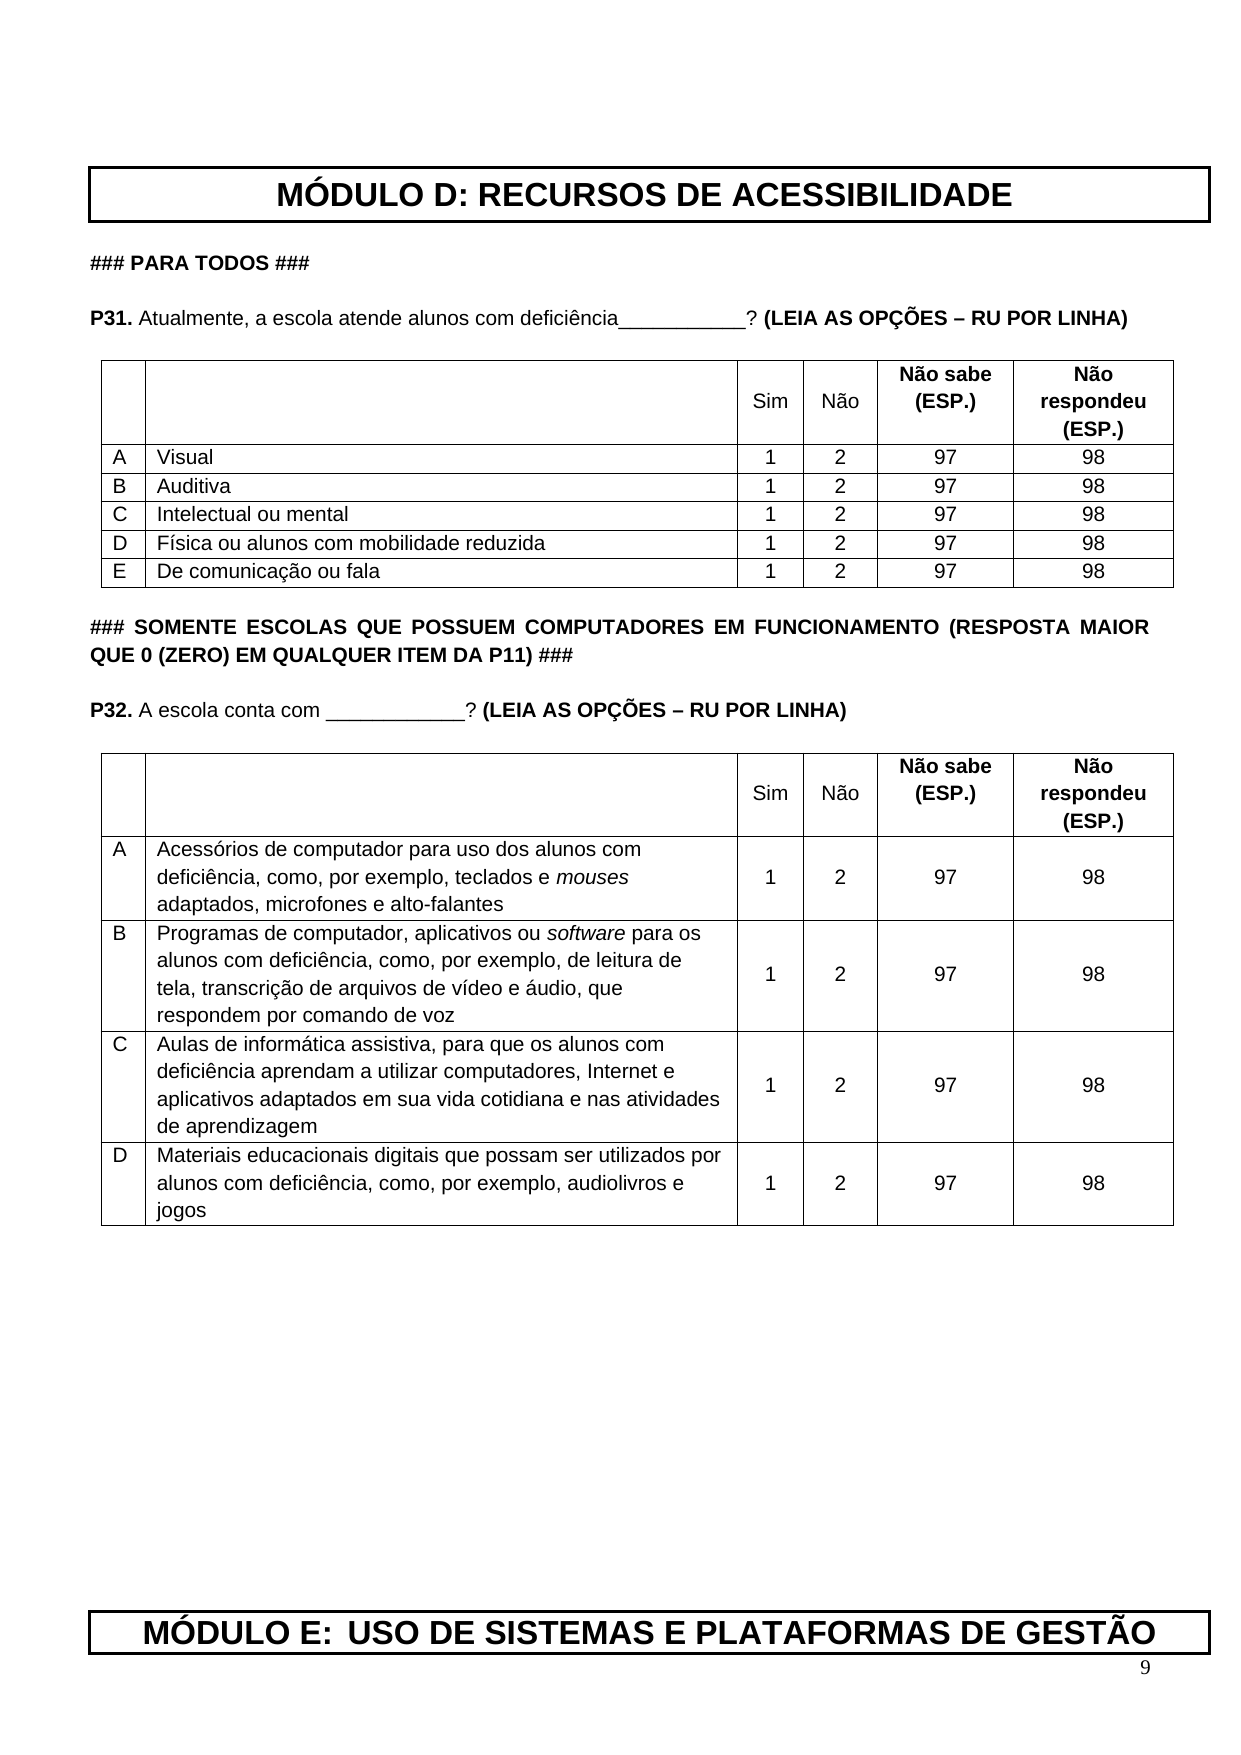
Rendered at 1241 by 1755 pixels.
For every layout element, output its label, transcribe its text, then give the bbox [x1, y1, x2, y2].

table_cell 2 [804, 502, 877, 529]
table_cell 98 [1014, 837, 1173, 920]
table_cell 98 [1014, 1032, 1173, 1142]
table_cell 98 [1014, 921, 1173, 1031]
table_cell 2 [804, 531, 877, 558]
table_cell Materiais educacionais digitais que possam ser utilizados por alunos com deficiência, como, por exemplo, audiolivros e jogos [146, 1143, 737, 1225]
table_cell C [102, 502, 145, 529]
table_cell E [102, 559, 145, 587]
table_header Não [804, 754, 877, 836]
table_header MÓDULO D: RECURSOS DE ACESSIBILIDADE [91, 169, 1208, 220]
table_header Não [804, 361, 877, 444]
table_cell 2 [804, 559, 877, 587]
table_cell 1 [738, 502, 803, 529]
table_cell 2 [804, 921, 877, 1031]
table_cell 97 [878, 531, 1013, 558]
table_cell 1 [738, 1032, 803, 1142]
table_cell 97 [878, 921, 1013, 1031]
text ### PARA TODOS ### [90, 250, 1151, 274]
table_cell A [102, 837, 145, 920]
table_cell 2 [804, 1143, 877, 1225]
table_cell Física ou alunos com mobilidade reduzida [146, 531, 737, 558]
table_cell 97 [878, 502, 1013, 529]
table_cell D [102, 1143, 145, 1225]
table_header Não respondeu (ESP.) [1014, 754, 1173, 836]
table_cell 1 [738, 474, 803, 501]
table_cell 97 [878, 837, 1013, 920]
table_cell 1 [738, 445, 803, 472]
table_cell 97 [878, 559, 1013, 587]
text P31. Atualmente, a escola atende alunos com deficiência___________? (LEIA AS OPÇÕES – RU POR LINHA) [90, 305, 1151, 329]
table_cell 97 [878, 474, 1013, 501]
table_cell 1 [738, 921, 803, 1031]
table_header [102, 361, 145, 444]
table_cell Intelectual ou mental [146, 502, 737, 529]
table_cell 98 [1014, 474, 1173, 501]
table_cell 98 [1014, 531, 1173, 558]
table_cell De comunicação ou fala [146, 559, 737, 587]
table_cell Acessórios de computador para uso dos alunos com deficiência, como, por exemplo, teclados e mouses adaptados, microfones e alto-falantes [146, 837, 737, 920]
table_cell C [102, 1032, 145, 1142]
table_cell 2 [804, 445, 877, 472]
table_cell 98 [1014, 559, 1173, 587]
table_cell 97 [878, 1143, 1013, 1225]
table_cell 98 [1014, 1143, 1173, 1225]
table_cell 1 [738, 837, 803, 920]
table_cell 97 [878, 1032, 1013, 1142]
table_cell 2 [804, 474, 877, 501]
table_cell Auditiva [146, 474, 737, 501]
table_header Sim [738, 361, 803, 444]
table_cell 98 [1014, 502, 1173, 529]
table_header Não sabe (ESP.) [878, 754, 1013, 836]
table_cell 97 [878, 445, 1013, 472]
text ### SOMENTE ESCOLAS QUE POSSUEM COMPUTADORES EM FUNCIONAMENTO (RESPOSTA MAIOR QUE 0 (ZERO) EM QUALQUER ITEM DA P11) ### [90, 615, 1151, 667]
text P32. A escola conta com ____________? (LEIA AS OPÇÕES – RU POR LINHA) [90, 698, 1151, 722]
table_cell A [102, 445, 145, 472]
table_cell Visual [146, 445, 737, 472]
table_cell 98 [1014, 445, 1173, 472]
table_header Não respondeu (ESP.) [1014, 361, 1173, 444]
table_cell D [102, 531, 145, 558]
table_header [146, 361, 737, 444]
table_header Sim [738, 754, 803, 836]
table_header [146, 754, 737, 836]
table_cell 2 [804, 1032, 877, 1142]
table_cell Aulas de informática assistiva, para que os alunos com deficiência aprendam a utilizar computadores, Internet e aplicativos adaptados em sua vida cotidiana e nas atividades de aprendizagem [146, 1032, 737, 1142]
table_header [102, 754, 145, 836]
table_header Não sabe (ESP.) [878, 361, 1013, 444]
table_cell B [102, 921, 145, 1031]
table_cell 2 [804, 837, 877, 920]
table_cell B [102, 474, 145, 501]
table_cell Programas de computador, aplicativos ou software para os alunos com deficiência, como, por exemplo, de leitura de tela, transcrição de arquivos de vídeo e áudio, que respondem por comando de voz [146, 921, 737, 1031]
table_cell 1 [738, 559, 803, 587]
table_cell 1 [738, 1143, 803, 1225]
table_cell 1 [738, 531, 803, 558]
